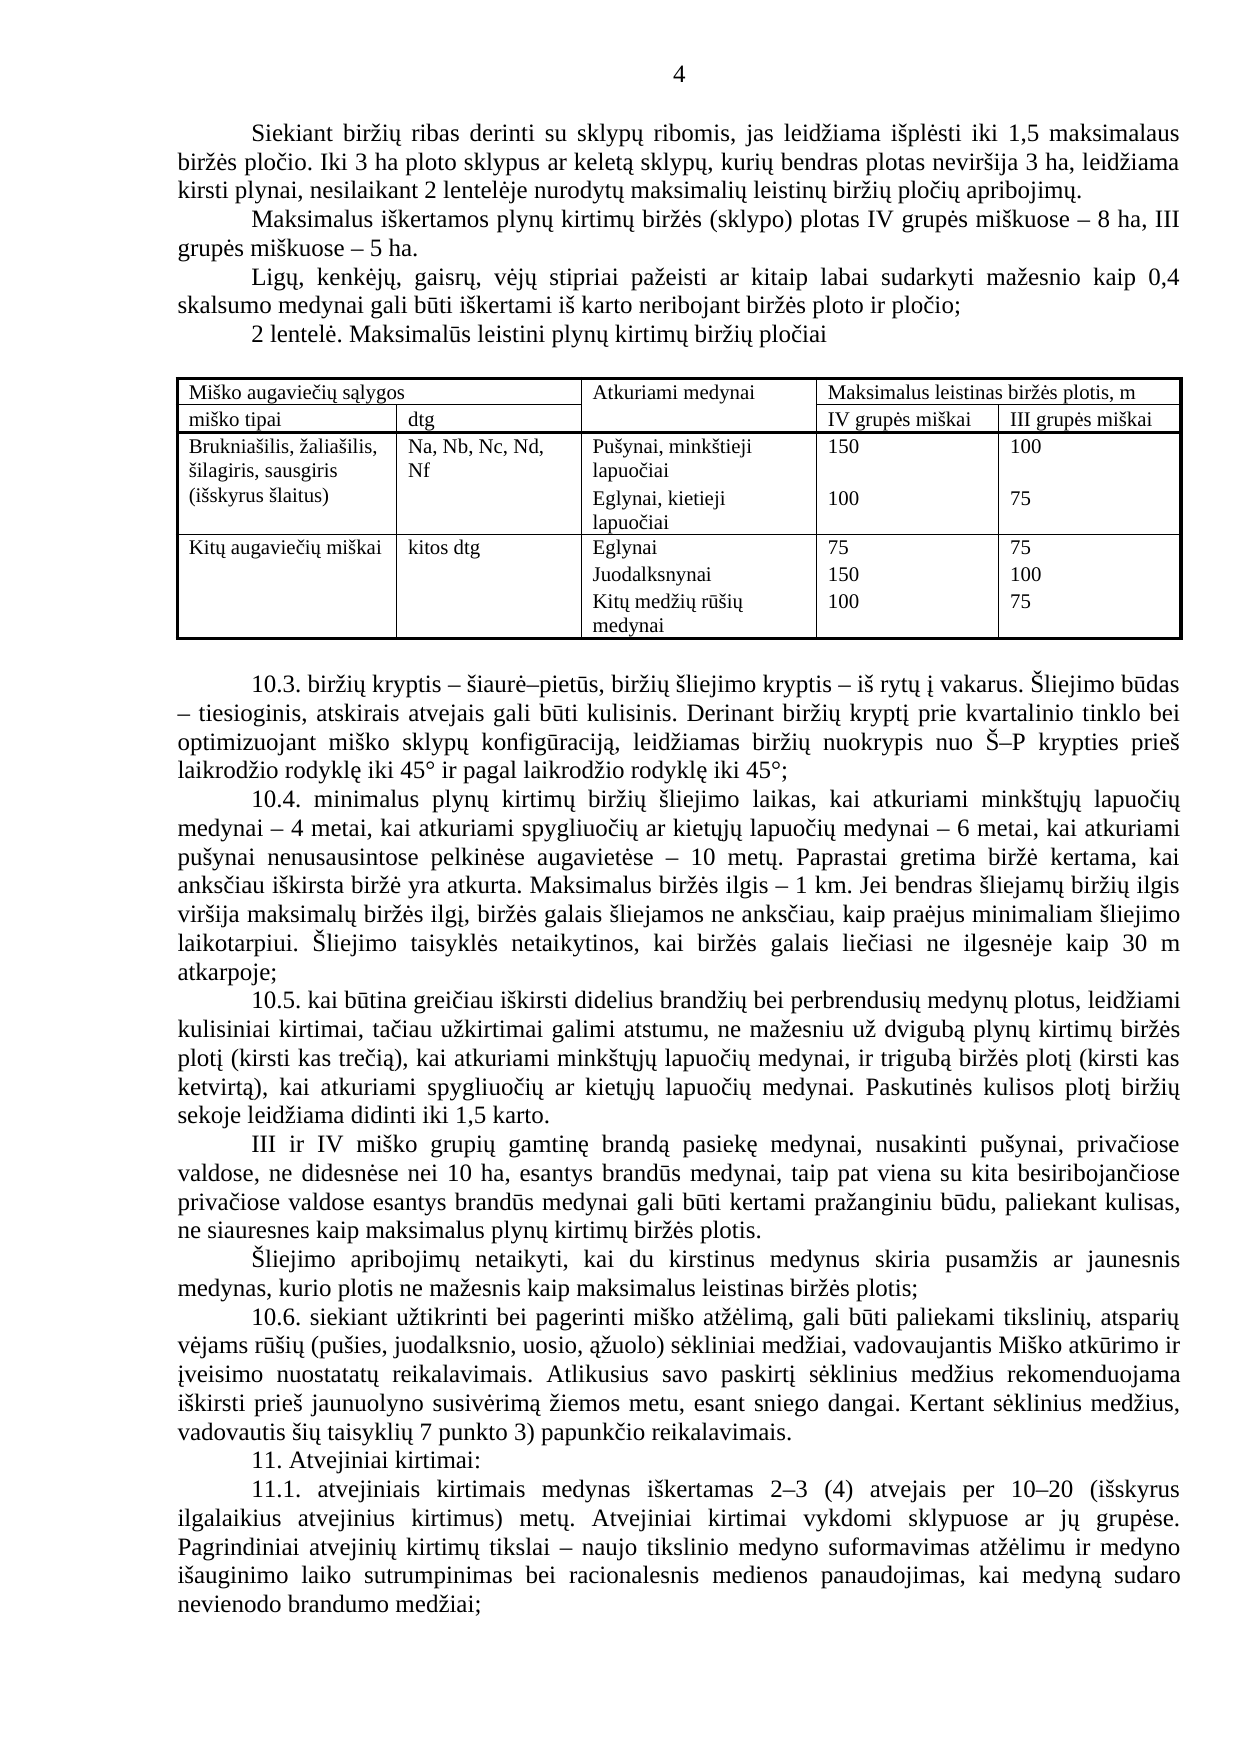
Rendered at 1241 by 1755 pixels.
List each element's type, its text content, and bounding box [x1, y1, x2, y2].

table_cell 150 [817, 559, 998, 586]
table_cell 75 [999, 483, 1179, 534]
table_cell Eglynai [582, 535, 816, 559]
table_header Miško augaviečių sąlygos [179, 380, 581, 404]
table_cell IV grupės miškai [817, 405, 998, 431]
table_cell 100 [999, 559, 1179, 586]
table_cell Kitų augaviečių miškai [179, 535, 396, 637]
table_cell 100 [999, 434, 1179, 482]
table_cell Juodalksnynai [582, 559, 816, 586]
text 10.6. siekiant užtikrinti bei pagerinti miško atžėlimą, gali būti paliekami tikslinių, atsparių vėjams rūšių (pušies, juodalksnio, uosio, ąžuolo) sėkliniai medžiai, vadovaujantis Miško atkūrimo ir įveisimo nuostatatų reikalavimais. Atlikusius savo paskirtį sėklinius medžius rekomenduojama iškirsti prieš jaunuolyno susivėrimą žiemos metu, esant sniego dangai. Kertant sėklinius medžius, vadovautis šių taisyklių 7 punkto 3) papunkčio reikalavimais. [177, 1302, 1181, 1445]
table_header Atkuriami medynai [582, 380, 816, 431]
text 2 lentelė. Maksimalūs leistini plynų kirtimų biržių pločiai [177, 319, 1181, 348]
table_cell miško tipai [179, 405, 396, 431]
text 11. Atvejiniai kirtimai: [177, 1445, 1181, 1474]
text Maksimalus iškertamos plynų kirtimų biržės (sklypo) plotas IV grupės miškuose – 8 ha, III grupės miškuose – 5 ha. [177, 204, 1181, 262]
table_cell 75 [817, 535, 998, 559]
table_cell Eglynai, kietieji lapuočiai [582, 483, 816, 534]
table_cell Brukniašilis, žaliašilis, šilagiris, sausgiris (išskyrus šlaitus) [179, 434, 396, 534]
text 10.4. minimalus plynų kirtimų biržių šliejimo laikas, kai atkuriami minkštųjų lapuočių medynai – 4 metai, kai atkuriami spygliuočių ar kietųjų lapuočių medynai – 6 metai, kai atkuriami pušynai nenusausintose pelkinėse augavietėse – 10 metų. Paprastai gretima biržė kertama, kai anksčiau iškirsta biržė yra atkurta. Maksimalus biržės ilgis – 1 km. Jei bendras šliejamų biržių ilgis viršija maksimalų biržės ilgį, biržės galais šliejamos ne anksčiau, kaip praėjus minimaliam šliejimo laikotarpiui. Šliejimo taisyklės netaikytinos, kai biržės galais liečiasi ne ilgesnėje kaip 30 m atkarpoje; [177, 784, 1181, 985]
table_cell 75 [999, 586, 1179, 637]
text Šliejimo apribojimų netaikyti, kai du kirstinus medynus skiria pusamžis ar jaunesnis medynas, kurio plotis ne mažesnis kaip maksimalus leistinas biržės plotis; [177, 1244, 1181, 1302]
table_cell 100 [817, 586, 998, 637]
table_cell 100 [817, 483, 998, 534]
table_cell 150 [817, 434, 998, 482]
table_cell 75 [999, 535, 1179, 559]
text 11.1. atvejiniais kirtimais medynas iškertamas 2–3 (4) atvejais per 10–20 (išskyrus ilgalaikius atvejinius kirtimus) metų. Atvejiniai kirtimai vykdomi sklypuose ar jų grupėse. Pagrindiniai atvejinių kirtimų tikslai – naujo tikslinio medyno suformavimas atžėlimu ir medyno išauginimo laiko sutrumpinimas bei racionalesnis medienos panaudojimas, kai medyną sudaro nevienodo brandumo medžiai; [177, 1474, 1181, 1618]
table_header Maksimalus leistinas biržės plotis, m [817, 380, 1179, 404]
table_cell kitos dtg [397, 535, 581, 637]
text III ir IV miško grupių gamtinę brandą pasiekę medynai, nusakinti pušynai, privačiose valdose, ne didesnėse nei 10 ha, esantys brandūs medynai, taip pat viena su kita besiribojančiose privačiose valdose esantys brandūs medynai gali būti kertami pražanginiu būdu, paliekant kulisas, ne siauresnes kaip maksimalus plynų kirtimų biržės plotis. [177, 1129, 1181, 1244]
text Ligų, kenkėjų, gaisrų, vėjų stipriai pažeisti ar kitaip labai sudarkyti mažesnio kaip 0,4 skalsumo medynai gali būti iškertami iš karto neribojant biržės ploto ir pločio; [177, 262, 1181, 319]
text 10.5. kai būtina greičiau iškirsti didelius brandžių bei perbrendusių medynų plotus, leidžiami kulisiniai kirtimai, tačiau užkirtimai galimi atstumu, ne mažesniu už dvigubą plynų kirtimų biržės plotį (kirsti kas trečią), kai atkuriami minkštųjų lapuočių medynai, ir trigubą biržės plotį (kirsti kas ketvirtą), kai atkuriami spygliuočių ar kietųjų lapuočių medynai. Paskutinės kulisos plotį biržių sekoje leidžiama didinti iki 1,5 karto. [177, 985, 1181, 1129]
table_cell Pušynai, minkštieji lapuočiai [582, 434, 816, 482]
table_cell Na, Nb, Nc, Nd, Nf [397, 434, 581, 534]
table_cell Kitų medžių rūšių medynai [582, 586, 816, 637]
table_cell dtg [397, 405, 581, 431]
text 10.3. biržių kryptis – šiaurė–pietūs, biržių šliejimo kryptis – iš rytų į vakarus. Šliejimo būdas – tiesioginis, atskirais atvejais gali būti kulisinis. Derinant biržių kryptį prie kvartalinio tinklo bei optimizuojant miško sklypų konfigūraciją, leidžiamas biržių nuokrypis nuo Š–P krypties prieš laikrodžio rodyklę iki 45° ir pagal laikrodžio rodyklę iki 45°; [177, 669, 1181, 784]
table_cell III grupės miškai [999, 405, 1179, 431]
text Siekiant biržių ribas derinti su sklypų ribomis, jas leidžiama išplėsti iki 1,5 maksimalaus biržės pločio. Iki 3 ha ploto sklypus ar keletą sklypų, kurių bendras plotas neviršija 3 ha, leidžiama kirsti plynai, nesilaikant 2 lentelėje nurodytų maksimalių leistinų biržių pločių apribojimų. [177, 118, 1181, 204]
